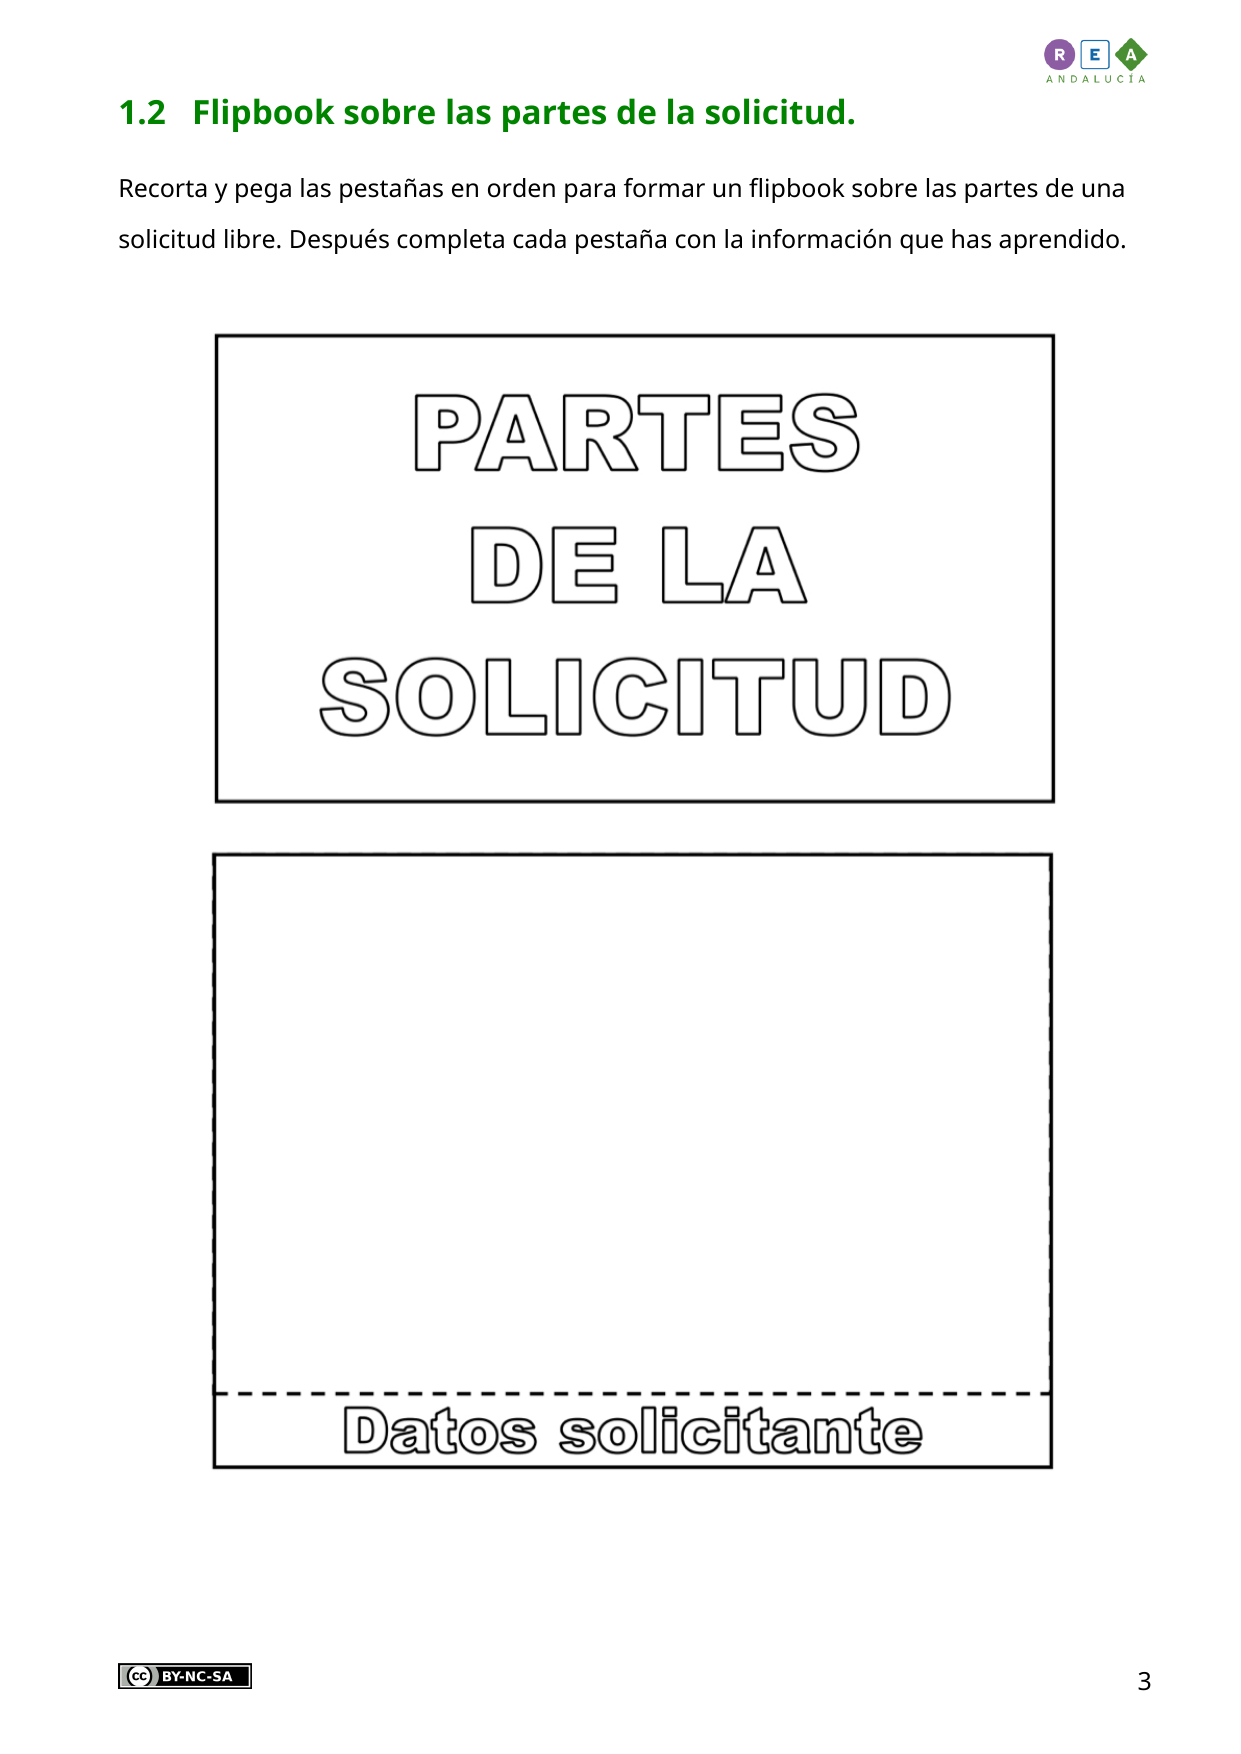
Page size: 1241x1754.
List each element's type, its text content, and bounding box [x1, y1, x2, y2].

text Recorta y pega las pestañas en orden para formar un flipbook sobre las partes de una solicitud libre. Después completa cada pestaña con la información que has aprendido. [118, 170, 1152, 255]
subtitle Flipbook sobre las partes de la solicitud. [118, 88, 1152, 134]
picture [1039, 33, 1152, 88]
picture [118, 1663, 536, 1698]
picture [118, 301, 1152, 1538]
